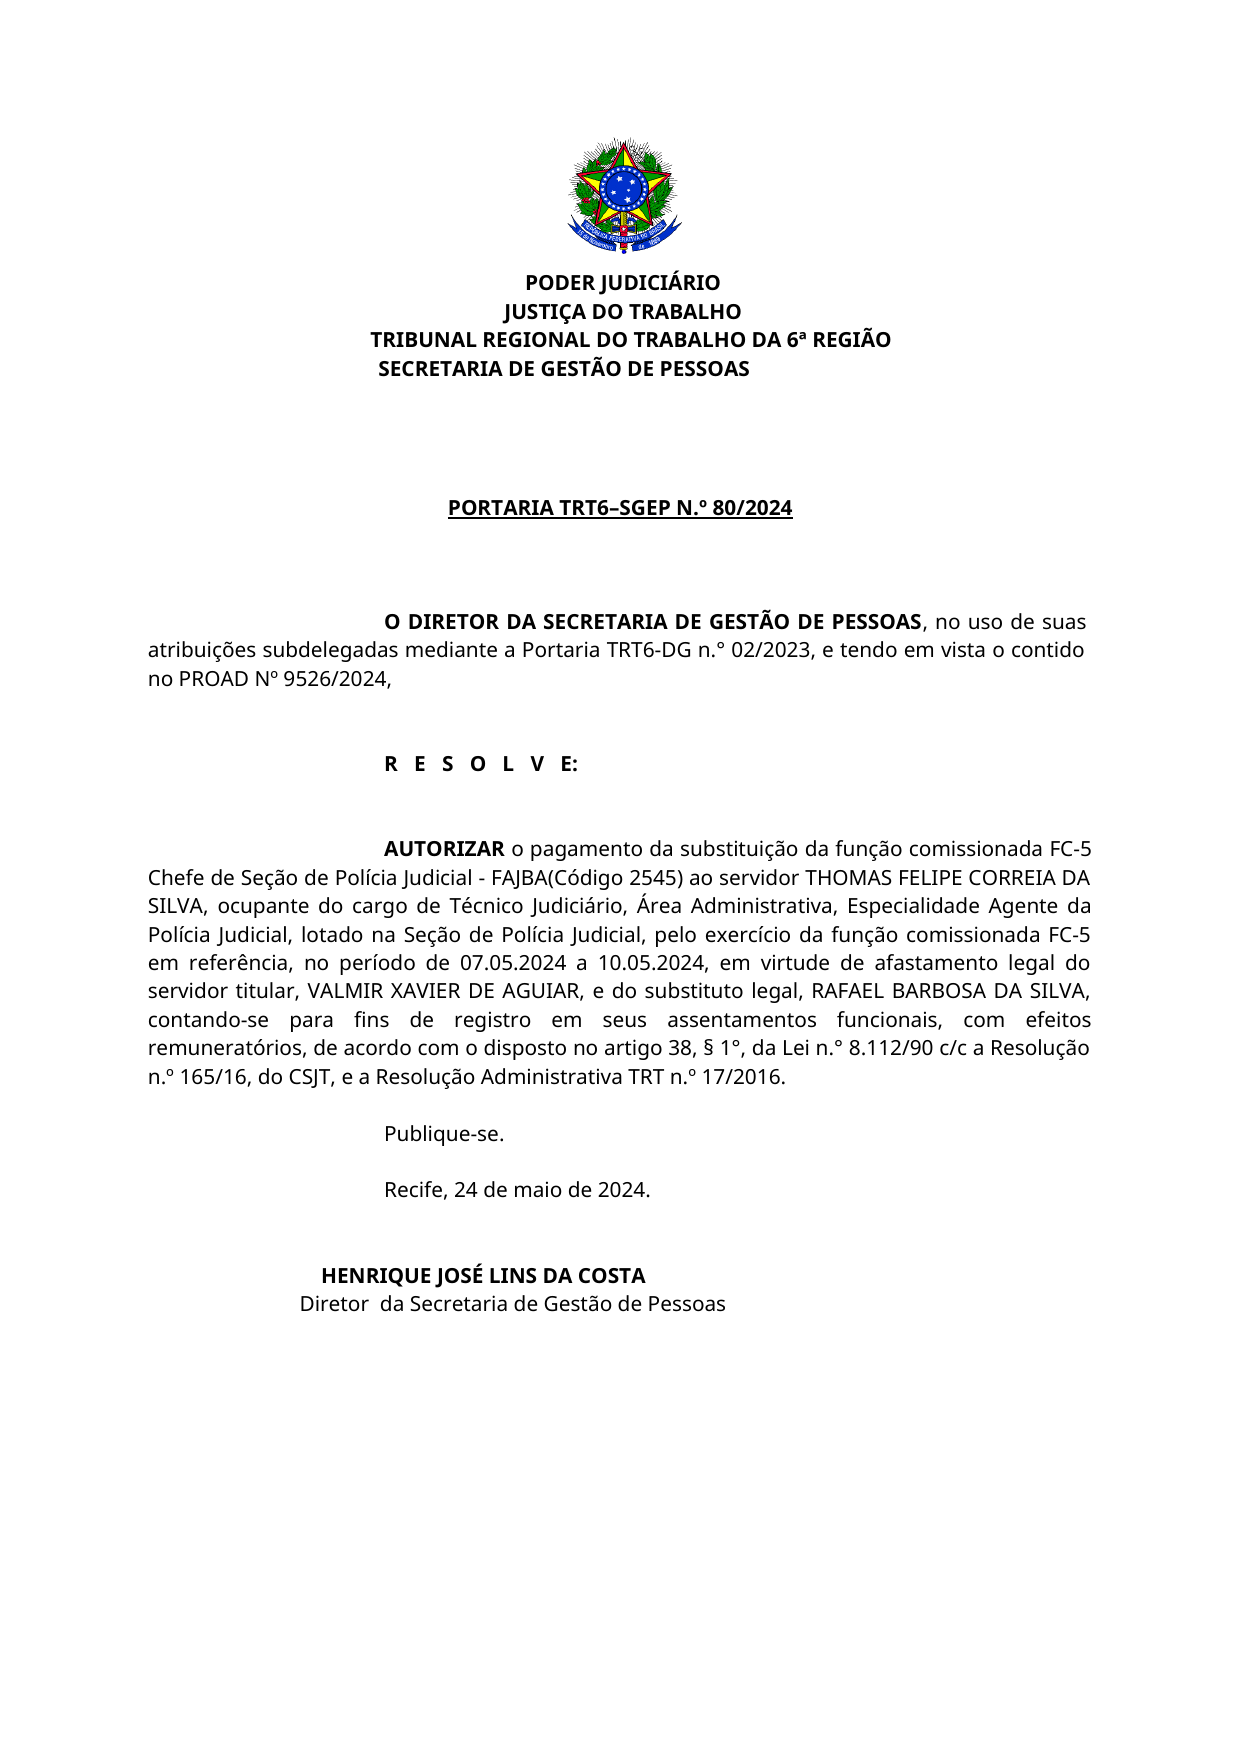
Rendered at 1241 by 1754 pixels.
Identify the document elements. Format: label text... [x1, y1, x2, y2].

text Recife, 24 de maio de 2024. [148, 1176, 1092, 1204]
text PODER JUDICIÁRIO [148, 268, 1092, 297]
text AUTORIZAR o pagamento da substituição da função comissionada FC-5 Chefe de Seção de Polícia Judicial - FAJBA(Código 2545) ao servidor THOMAS FELIPE CORREIA DA SILVA, ocupante do cargo de Técnico Judiciário, Área Administrativa, Especialidade Agente da Polícia Judicial, lotado na Seção de Polícia Judicial, pelo exercício da função comissionada FC-5 em referência, no período de 07.05.2024 a 10.05.2024, em virtude de afastamento legal do servidor titular, VALMIR XAVIER DE AGUIAR, e do substituto legal, RAFAEL BARBOSA DA SILVA, contando-se para fins de registro em seus assentamentos funcionais, com efeitos remuneratórios, de acordo com o disposto no artigo 38, § 1°, da Lei n.° 8.112/90 c/c a Resolução n.º 165/16, do CSJT, e a Resolução Administrativa TRT n.º 17/2016. [148, 834, 1092, 1090]
text Publique-se. [148, 1119, 1092, 1147]
text TRIBUNAL REGIONAL DO TRABALHO DA 6ª REGIÃO [148, 325, 1092, 354]
text Diretor da Secretaria de Gestão de Pessoas [148, 1289, 1092, 1318]
text SECRETARIA DE GESTÃO DE PESSOAS [148, 354, 1087, 382]
text O DIRETOR DA SECRETARIA DE GESTÃO DE PESSOAS, no uso de suas atribuições subdelegadas mediante a Portaria TRT6-DG n.° 02/2023, e tendo em vista o contido no PROAD Nº 9526/2024, [148, 607, 1087, 692]
text JUSTIÇA DO TRABALHO [148, 297, 1092, 325]
text R E S O L V E: [148, 749, 1087, 777]
picture [561, 135, 685, 256]
text HENRIQUE JOSÉ LINS DA COSTA [148, 1261, 1092, 1289]
text PORTARIA TRT6–SGEP N.º 80/2024 [148, 493, 1092, 522]
